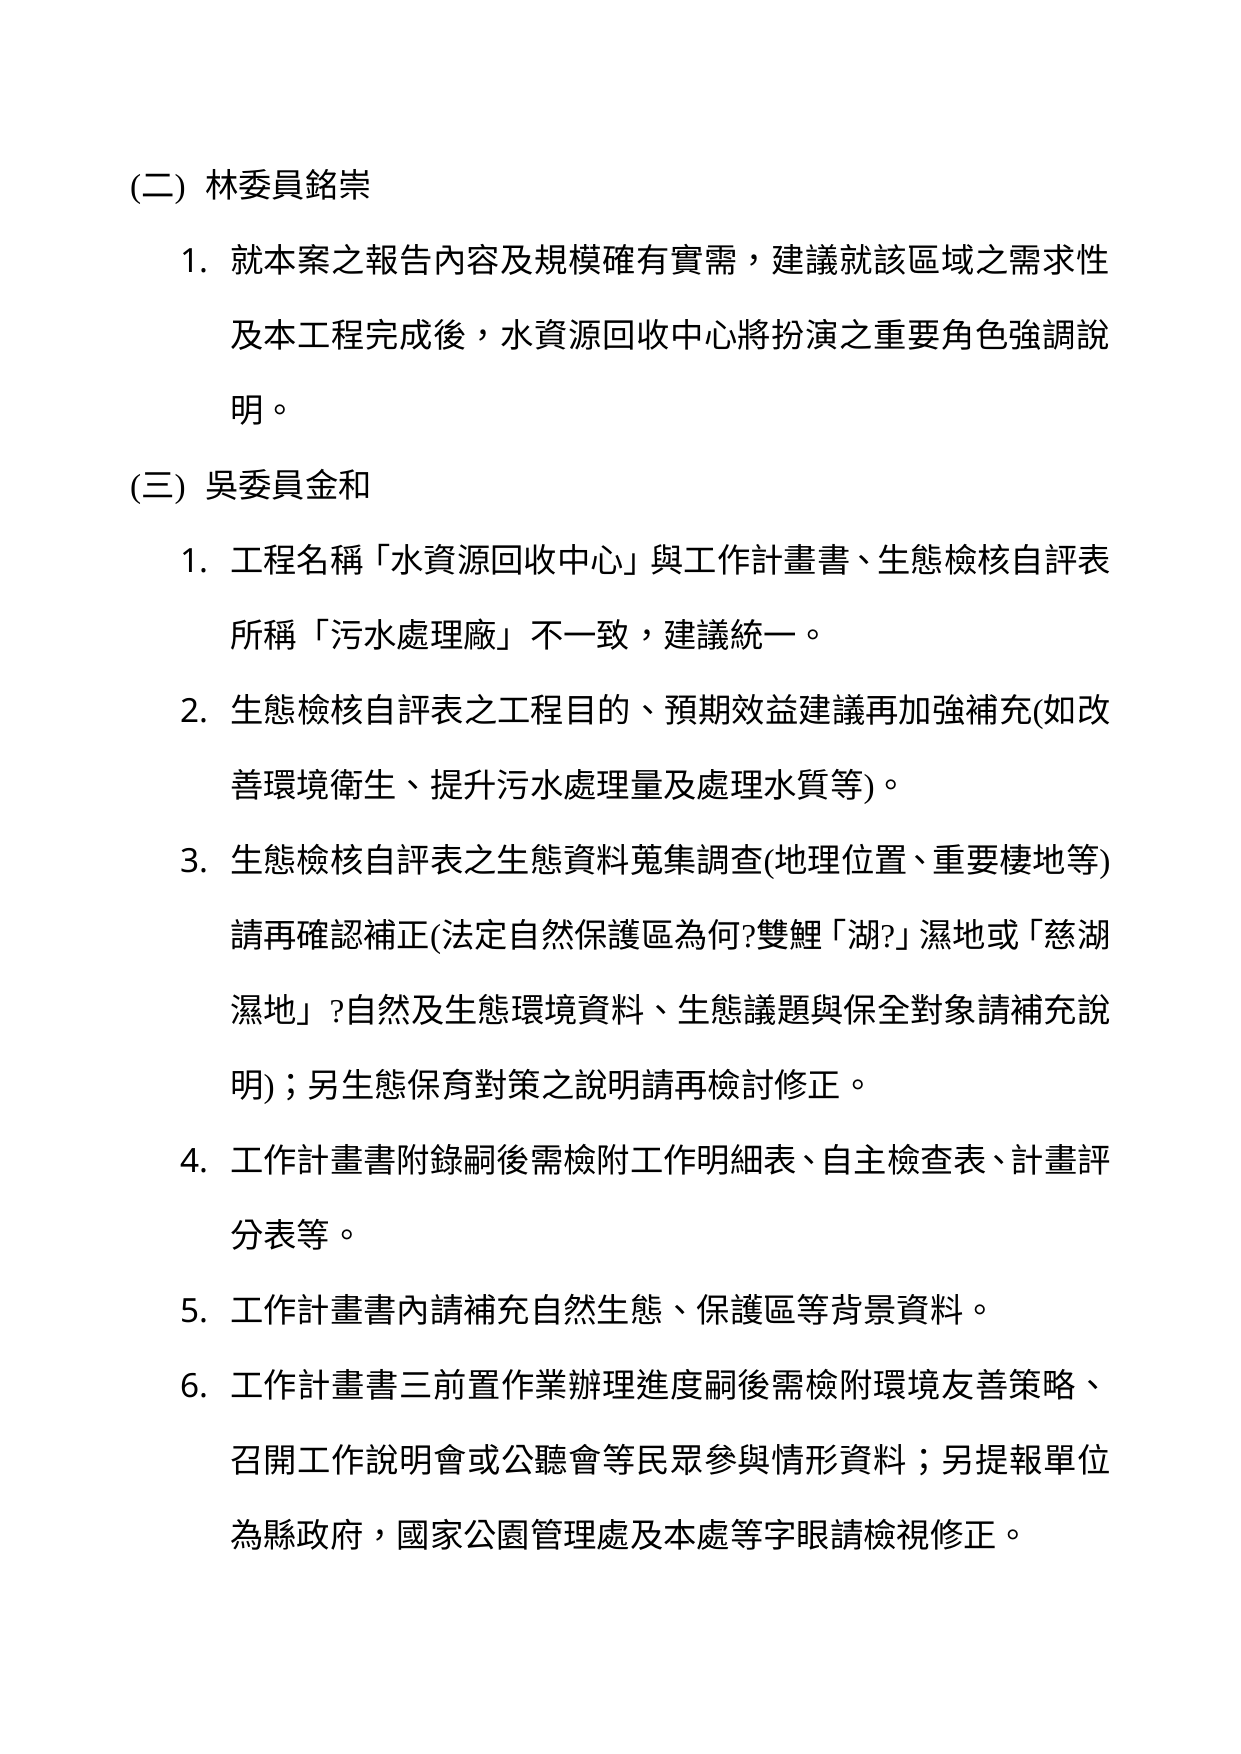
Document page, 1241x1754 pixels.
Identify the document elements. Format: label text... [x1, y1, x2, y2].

list 林委員銘崇 [130, 146, 1110, 221]
list 工作計畫書三前置作業辦理進度嗣後需檢附環境友善策略、召開工作說明會或公聽會等民眾參與情形資料；另提報單位為縣政府，國家公園管理處及本處等字眼請檢視修正。 [180, 1346, 1110, 1571]
list 吳委員金和 [130, 446, 1110, 521]
list 生態檢核自評表之工程目的、預期效益建議再加強補充(如改善環境衛生、提升污水處理量及處理水質等)。 [180, 671, 1110, 821]
list 工作計畫書內請補充自然生態、保護區等背景資料。 [180, 1271, 1110, 1346]
list 工作計畫書附錄嗣後需檢附工作明細表、自主檢查表、計畫評分表等。 [180, 1121, 1110, 1271]
list 生態檢核自評表之生態資料蒐集調查(地理位置、重要棲地等)請再確認補正(法定自然保護區為何?雙鯉「湖?」濕地或「慈湖濕地」?自然及生態環境資料、生態議題與保全對象請補充說明)；另生態保育對策之說明請再檢討修正。 [180, 821, 1110, 1121]
list 工程名稱「水資源回收中心」與工作計畫書、生態檢核自評表所稱「污水處理廠」不一致，建議統一。 [180, 521, 1110, 671]
list 就本案之報告內容及規模確有實需，建議就該區域之需求性及本工程完成後，水資源回收中心將扮演之重要角色強調說明。 [180, 221, 1110, 446]
